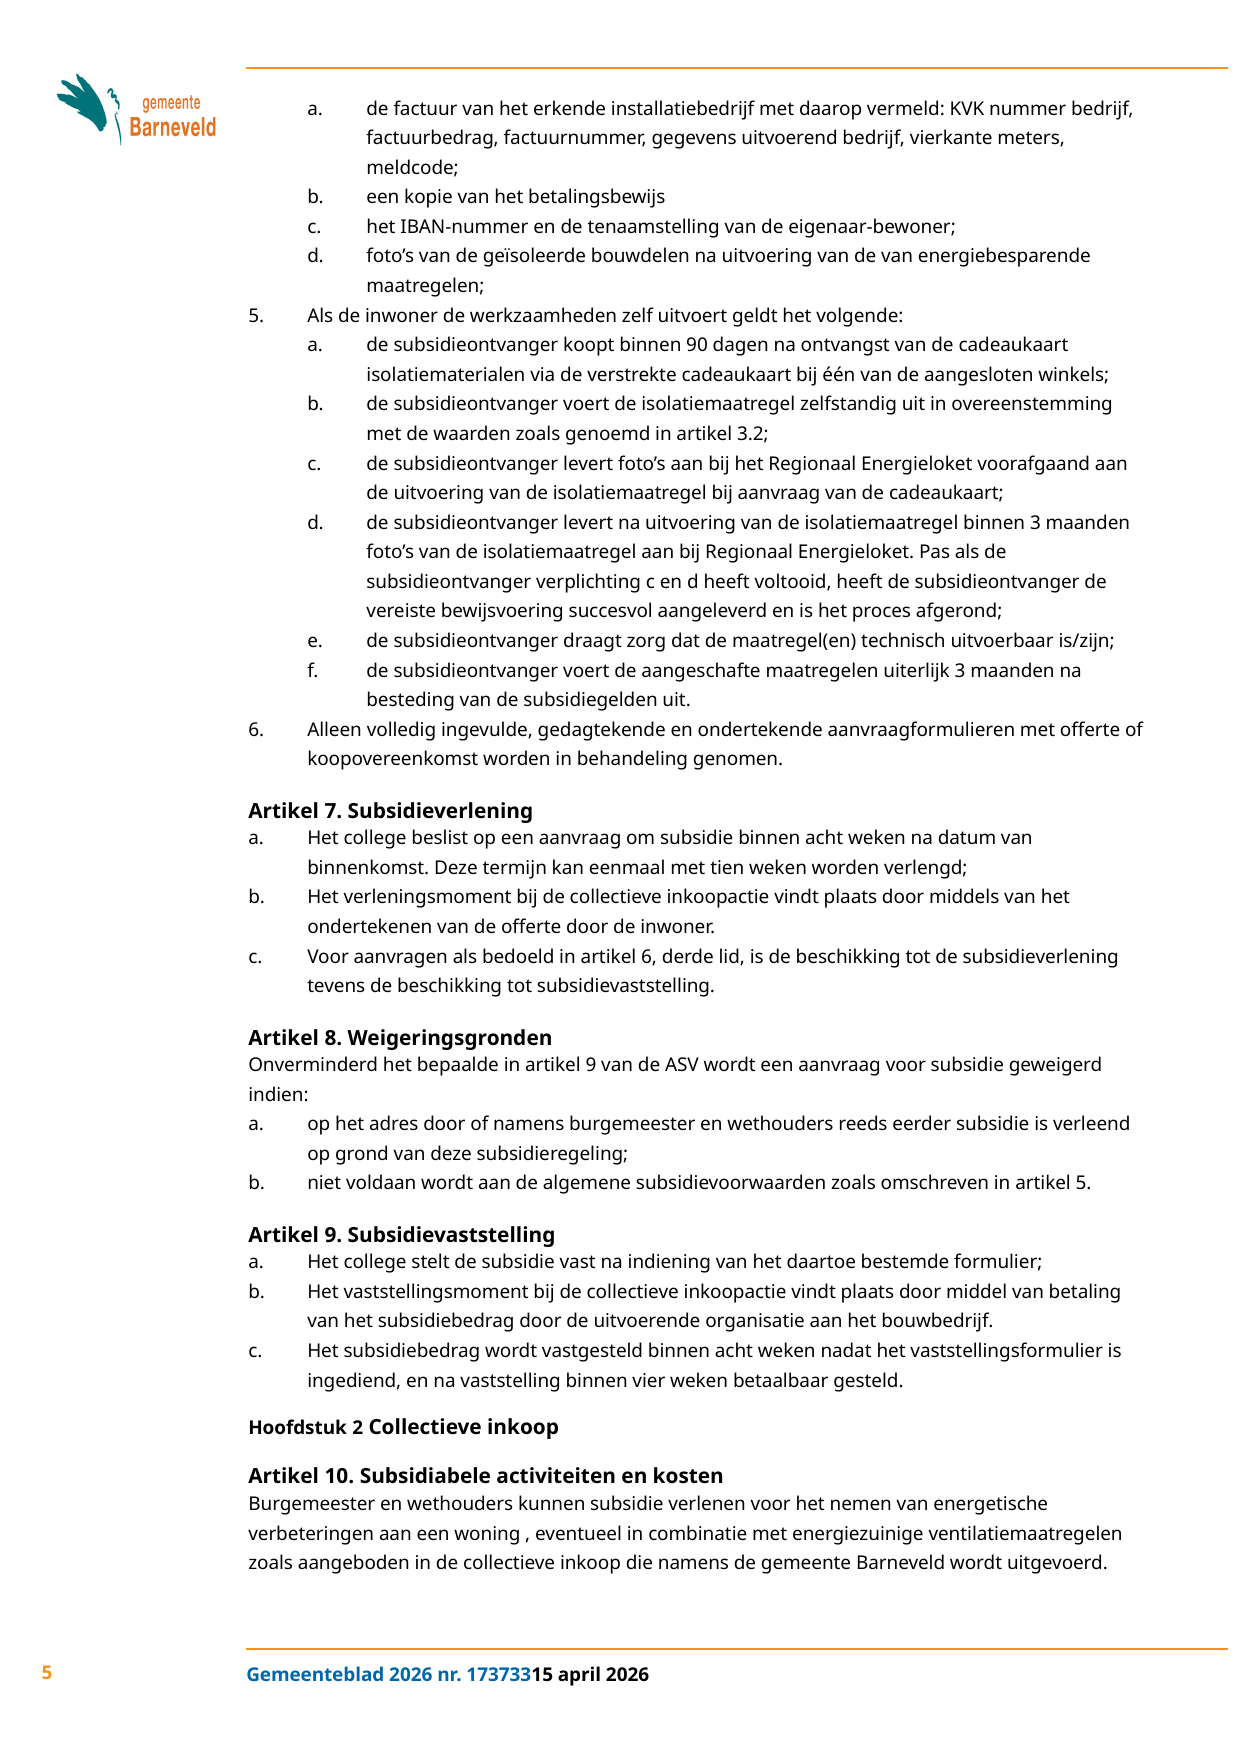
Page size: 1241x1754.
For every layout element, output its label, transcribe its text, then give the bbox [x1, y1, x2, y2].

list foto’s van de geïsoleerde bouwdelen na uitvoering van de van energiebesparende maatregelen; [307, 243, 1152, 298]
text Burgemeester en wethouders kunnen subsidie verlenen voor het nemen van energetische verbeteringen aan een woning , eventueel in combinatie met energiezuinige ventilatiemaatregelen zoals aangeboden in de collectieve inkoop die namens de gemeente Barneveld wordt uitgevoerd. [248, 1490, 1152, 1575]
text Artikel 10. Subsidiabele activiteiten en kosten [248, 1462, 1152, 1490]
text Onverminderd het bepaalde in artikel 9 van de ASV wordt een aanvraag voor subsidie geweigerd indien: [248, 1051, 1152, 1107]
list Het college beslist op een aanvraag om subsidie binnen acht weken na datum van binnenkomst. Deze termijn kan eenmaal met tien weken worden verlengd; [248, 824, 1152, 880]
list de subsidieontvanger koopt binnen 90 dagen na ontvangst van de cadeaukaart isolatiematerialen via de verstrekte cadeaukaart bij één van de aangesloten winkels; [307, 331, 1152, 387]
text Artikel 7. Subsidieverlening [248, 796, 1152, 824]
list een kopie van het betalingsbewijs [307, 183, 1152, 209]
list Voor aanvragen als bedoeld in artikel 6, derde lid, is de beschikking tot de subsidieverlening tevens de beschikking tot subsidievaststelling. [248, 943, 1152, 998]
list Alleen volledig ingevulde, gedagtekende en ondertekende aanvraagformulieren met offerte of koopovereenkomst worden in behandeling genomen. [248, 716, 1152, 771]
picture [41, 47, 231, 172]
list het IBAN-nummer en de tenaamstelling van de eigenaar-bewoner; [307, 213, 1152, 239]
list Het subsidiebedrag wordt vastgesteld binnen acht weken nadat het vaststellingsformulier is ingediend, en na vaststelling binnen vier weken betaalbaar gesteld. [248, 1337, 1152, 1392]
list niet voldaan wordt aan de algemene subsidievoorwaarden zoals omschreven in artikel 5. [248, 1169, 1152, 1195]
list de subsidieontvanger levert na uitvoering van de isolatiemaatregel binnen 3 maanden foto’s van de isolatiemaatregel aan bij Regionaal Energieloket. Pas als de subsidieontvanger verplichting c en d heeft voltooid, heeft de subsidieontvanger de vereiste bewijsvoering succesvol aangeleverd en is het proces afgerond; [307, 509, 1152, 623]
list Het vaststellingsmoment bij de collectieve inkoopactie vindt plaats door middel van betaling van het subsidiebedrag door de uitvoerende organisatie aan het bouwbedrijf. [248, 1278, 1152, 1333]
list de subsidieontvanger voert de aangeschafte maatregelen uiterlijk 3 maanden na besteding van de subsidiegelden uit. [307, 657, 1152, 712]
list de subsidieontvanger voert de isolatiemaatregel zelfstandig uit in overeenstemming met de waarden zoals genoemd in artikel 3.2; [307, 391, 1152, 446]
list de subsidieontvanger levert foto’s aan bij het Regionaal Energieloket voorafgaand aan de uitvoering van de isolatiemaatregel bij aanvraag van de cadeaukaart; [307, 450, 1152, 505]
list de subsidieontvanger draagt zorg dat de maatregel(en) technisch uitvoerbaar is/zijn; [307, 627, 1152, 653]
text Artikel 9. Subsidievaststelling [248, 1220, 1152, 1248]
list Het college stelt de subsidie vast na indiening van het daartoe bestemde formulier; [248, 1248, 1152, 1274]
list op het adres door of namens burgemeester en wethouders reeds eerder subsidie is verleend op grond van deze subsidieregeling; [248, 1110, 1152, 1166]
text Hoofdstuk 2 Collectieve inkoop [248, 1412, 1152, 1441]
list de factuur van het erkende installatiebedrijf met daarop vermeld: KVK nummer bedrijf, factuurbedrag, factuurnummer, gegevens uitvoerend bedrijf, vierkante meters, meldcode; [307, 95, 1152, 180]
text Artikel 8. Weigeringsgronden [248, 1023, 1152, 1051]
list Als de inwoner de werkzaamheden zelf uitvoert geldt het volgende: [248, 302, 1152, 328]
list Het verleningsmoment bij de collectieve inkoopactie vindt plaats door middels van het ondertekenen van de offerte door de inwoner. [248, 884, 1152, 939]
